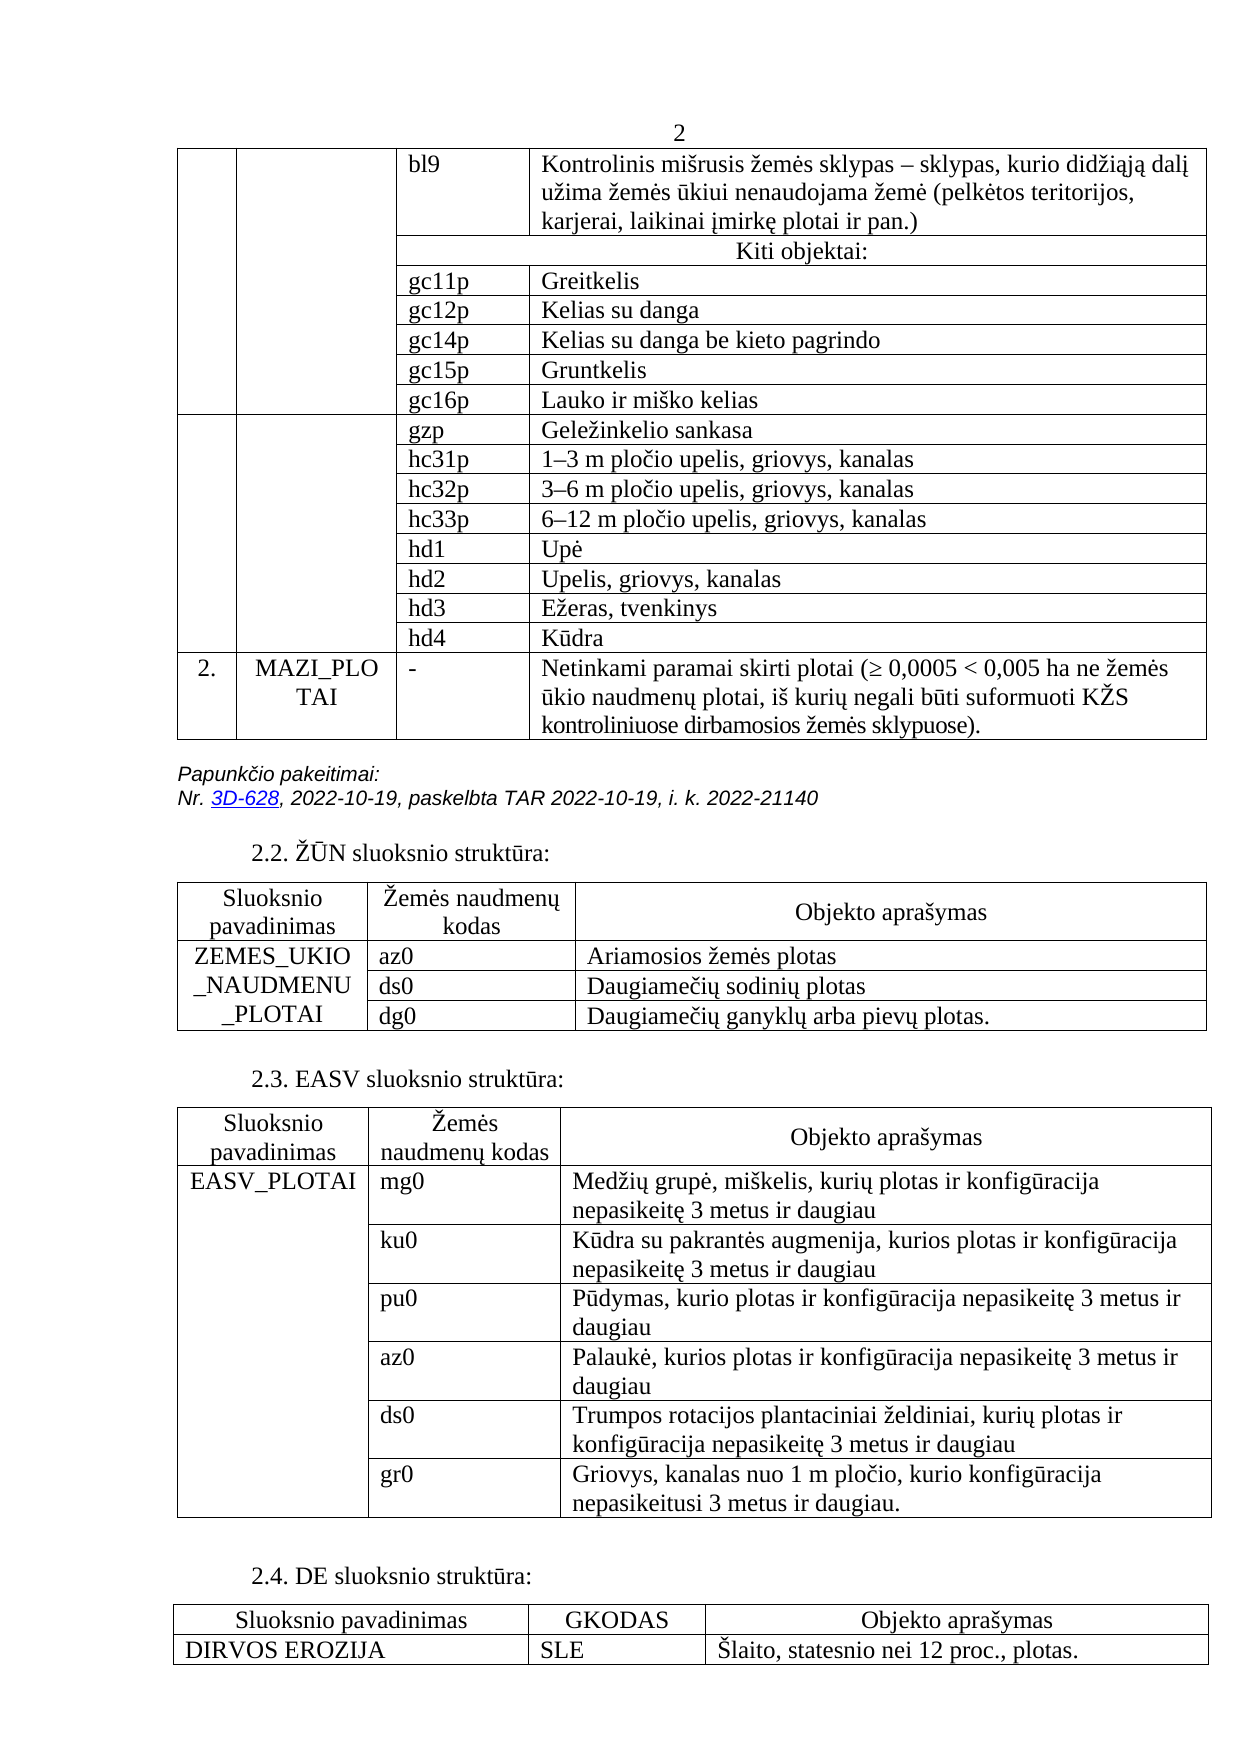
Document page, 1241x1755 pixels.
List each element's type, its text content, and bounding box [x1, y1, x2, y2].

table_cell hd2 [397, 564, 529, 592]
table_cell ds0 [369, 1401, 560, 1458]
table_cell gc12p [397, 296, 529, 324]
table_cell Kūdra [530, 623, 1206, 652]
table_cell DIRVOS EROZIJA [174, 1635, 528, 1663]
table_cell MAZI_PLOTAI [237, 653, 396, 739]
table_cell dg0 [368, 1001, 575, 1029]
table_cell 6–12 m pločio upelis, griovys, kanalas [530, 504, 1206, 533]
table_cell Šlaito, statesnio nei 12 proc., plotas. [706, 1635, 1208, 1663]
table_header Objekto aprašymas [706, 1605, 1208, 1634]
table_cell Netinkami paramai skirti plotai (≥ 0,0005 < 0,005 ha ne žemės ūkio naudmenų plotai, iš kurių negali būti suformuoti KŽS kontroliniuose dirbamosios žemės sklypuose). [530, 653, 1206, 739]
table_cell 1–3 m pločio upelis, griovys, kanalas [530, 445, 1206, 473]
table_cell hc31p [397, 445, 529, 473]
table_cell Upė [530, 534, 1206, 563]
table_cell Griovys, kanalas nuo 1 m pločio, kurio konfigūracija nepasikeitusi 3 metus ir daugiau. [561, 1459, 1211, 1517]
table_cell Kontrolinis mišrusis žemės sklypas – sklypas, kurio didžiąją dalį užima žemės ūkiui nenaudojama žemė (pelkėtos teritorijos, karjerai, laikinai įmirkę plotai ir pan.) [530, 149, 1206, 235]
table_cell Ežeras, tvenkinys [530, 594, 1206, 622]
table_cell 3–6 m pločio upelis, griovys, kanalas [530, 474, 1206, 503]
table_cell Daugiamečių sodinių plotas [576, 971, 1206, 1000]
text Nr. 3D-628, 2022-10-19, paskelbta TAR 2022-10-19, i. k. 2022-21140 [177, 786, 1181, 810]
table_cell Lauko ir miško kelias [530, 385, 1206, 414]
table_cell SLE [529, 1635, 705, 1663]
table_cell [178, 149, 236, 414]
table_cell Daugiamečių ganyklų arba pievų plotas. [576, 1001, 1206, 1029]
table_cell ZEMES_UKIO_NAUDMENU_PLOTAI [178, 941, 367, 1029]
table_cell ku0 [369, 1225, 560, 1282]
table_cell Kelias su danga [530, 296, 1206, 324]
table_cell - [397, 653, 529, 739]
table_cell Kūdra su pakrantės augmenija, kurios plotas ir konfigūracija nepasikeitę 3 metus ir daugiau [561, 1225, 1211, 1282]
text 2.3. EASV sluoksnio struktūra: [177, 1064, 1181, 1092]
table_cell 2. [178, 653, 236, 739]
table_header Sluoksnio pavadinimas [174, 1605, 528, 1634]
table_cell hc32p [397, 474, 529, 503]
table_cell hd4 [397, 623, 529, 652]
table_cell gc16p [397, 385, 529, 414]
table_cell Pūdymas, kurio plotas ir konfigūracija nepasikeitę 3 metus ir daugiau [561, 1284, 1211, 1341]
table_cell EASV_PLOTAI [178, 1166, 368, 1517]
table_cell [237, 149, 396, 414]
table_cell Geležinkelio sankasa [530, 415, 1206, 443]
table_cell Greitkelis [530, 266, 1206, 294]
table_header Objekto aprašymas [576, 883, 1206, 940]
table_cell hd3 [397, 594, 529, 622]
table_header Žemės naudmenų kodas [368, 883, 575, 940]
table_cell gr0 [369, 1459, 560, 1517]
table_cell mg0 [369, 1166, 560, 1224]
table_cell Kiti objektai: [397, 236, 1206, 265]
table_cell az0 [369, 1342, 560, 1399]
table_cell Gruntkelis [530, 355, 1206, 384]
table_header Sluoksnio pavadinimas [178, 883, 367, 940]
table_cell gzp [397, 415, 529, 443]
table_header Objekto aprašymas [561, 1108, 1211, 1165]
table_cell Trumpos rotacijos plantaciniai želdiniai, kurių plotas ir konfigūracija nepasikeitę 3 metus ir daugiau [561, 1401, 1211, 1458]
text Papunkčio pakeitimai: [177, 762, 1181, 786]
table_cell gc11p [397, 266, 529, 294]
table_cell ds0 [368, 971, 575, 1000]
table_cell pu0 [369, 1284, 560, 1341]
table_cell Medžių grupė, miškelis, kurių plotas ir konfigūracija nepasikeitę 3 metus ir daugiau [561, 1166, 1211, 1224]
table_cell hc33p [397, 504, 529, 533]
table_cell Upelis, griovys, kanalas [530, 564, 1206, 592]
table_cell Palaukė, kurios plotas ir konfigūracija nepasikeitę 3 metus ir daugiau [561, 1342, 1211, 1399]
table_cell hd1 [397, 534, 529, 563]
table_cell [237, 415, 396, 652]
table_header Sluoksnio pavadinimas [178, 1108, 368, 1165]
text 2.4. DE sluoksnio struktūra: [251, 1561, 1181, 1589]
table_cell bl9 [397, 149, 529, 235]
table_cell gc14p [397, 325, 529, 354]
table_cell gc15p [397, 355, 529, 384]
table_cell Kelias su danga be kieto pagrindo [530, 325, 1206, 354]
table_cell az0 [368, 941, 575, 970]
table_header Žemės naudmenų kodas [369, 1108, 560, 1165]
table_cell [178, 415, 236, 652]
text 2.2. ŽŪN sluoksnio struktūra: [177, 838, 1181, 867]
table_header GKODAS [529, 1605, 705, 1634]
table_cell Ariamosios žemės plotas [576, 941, 1206, 970]
